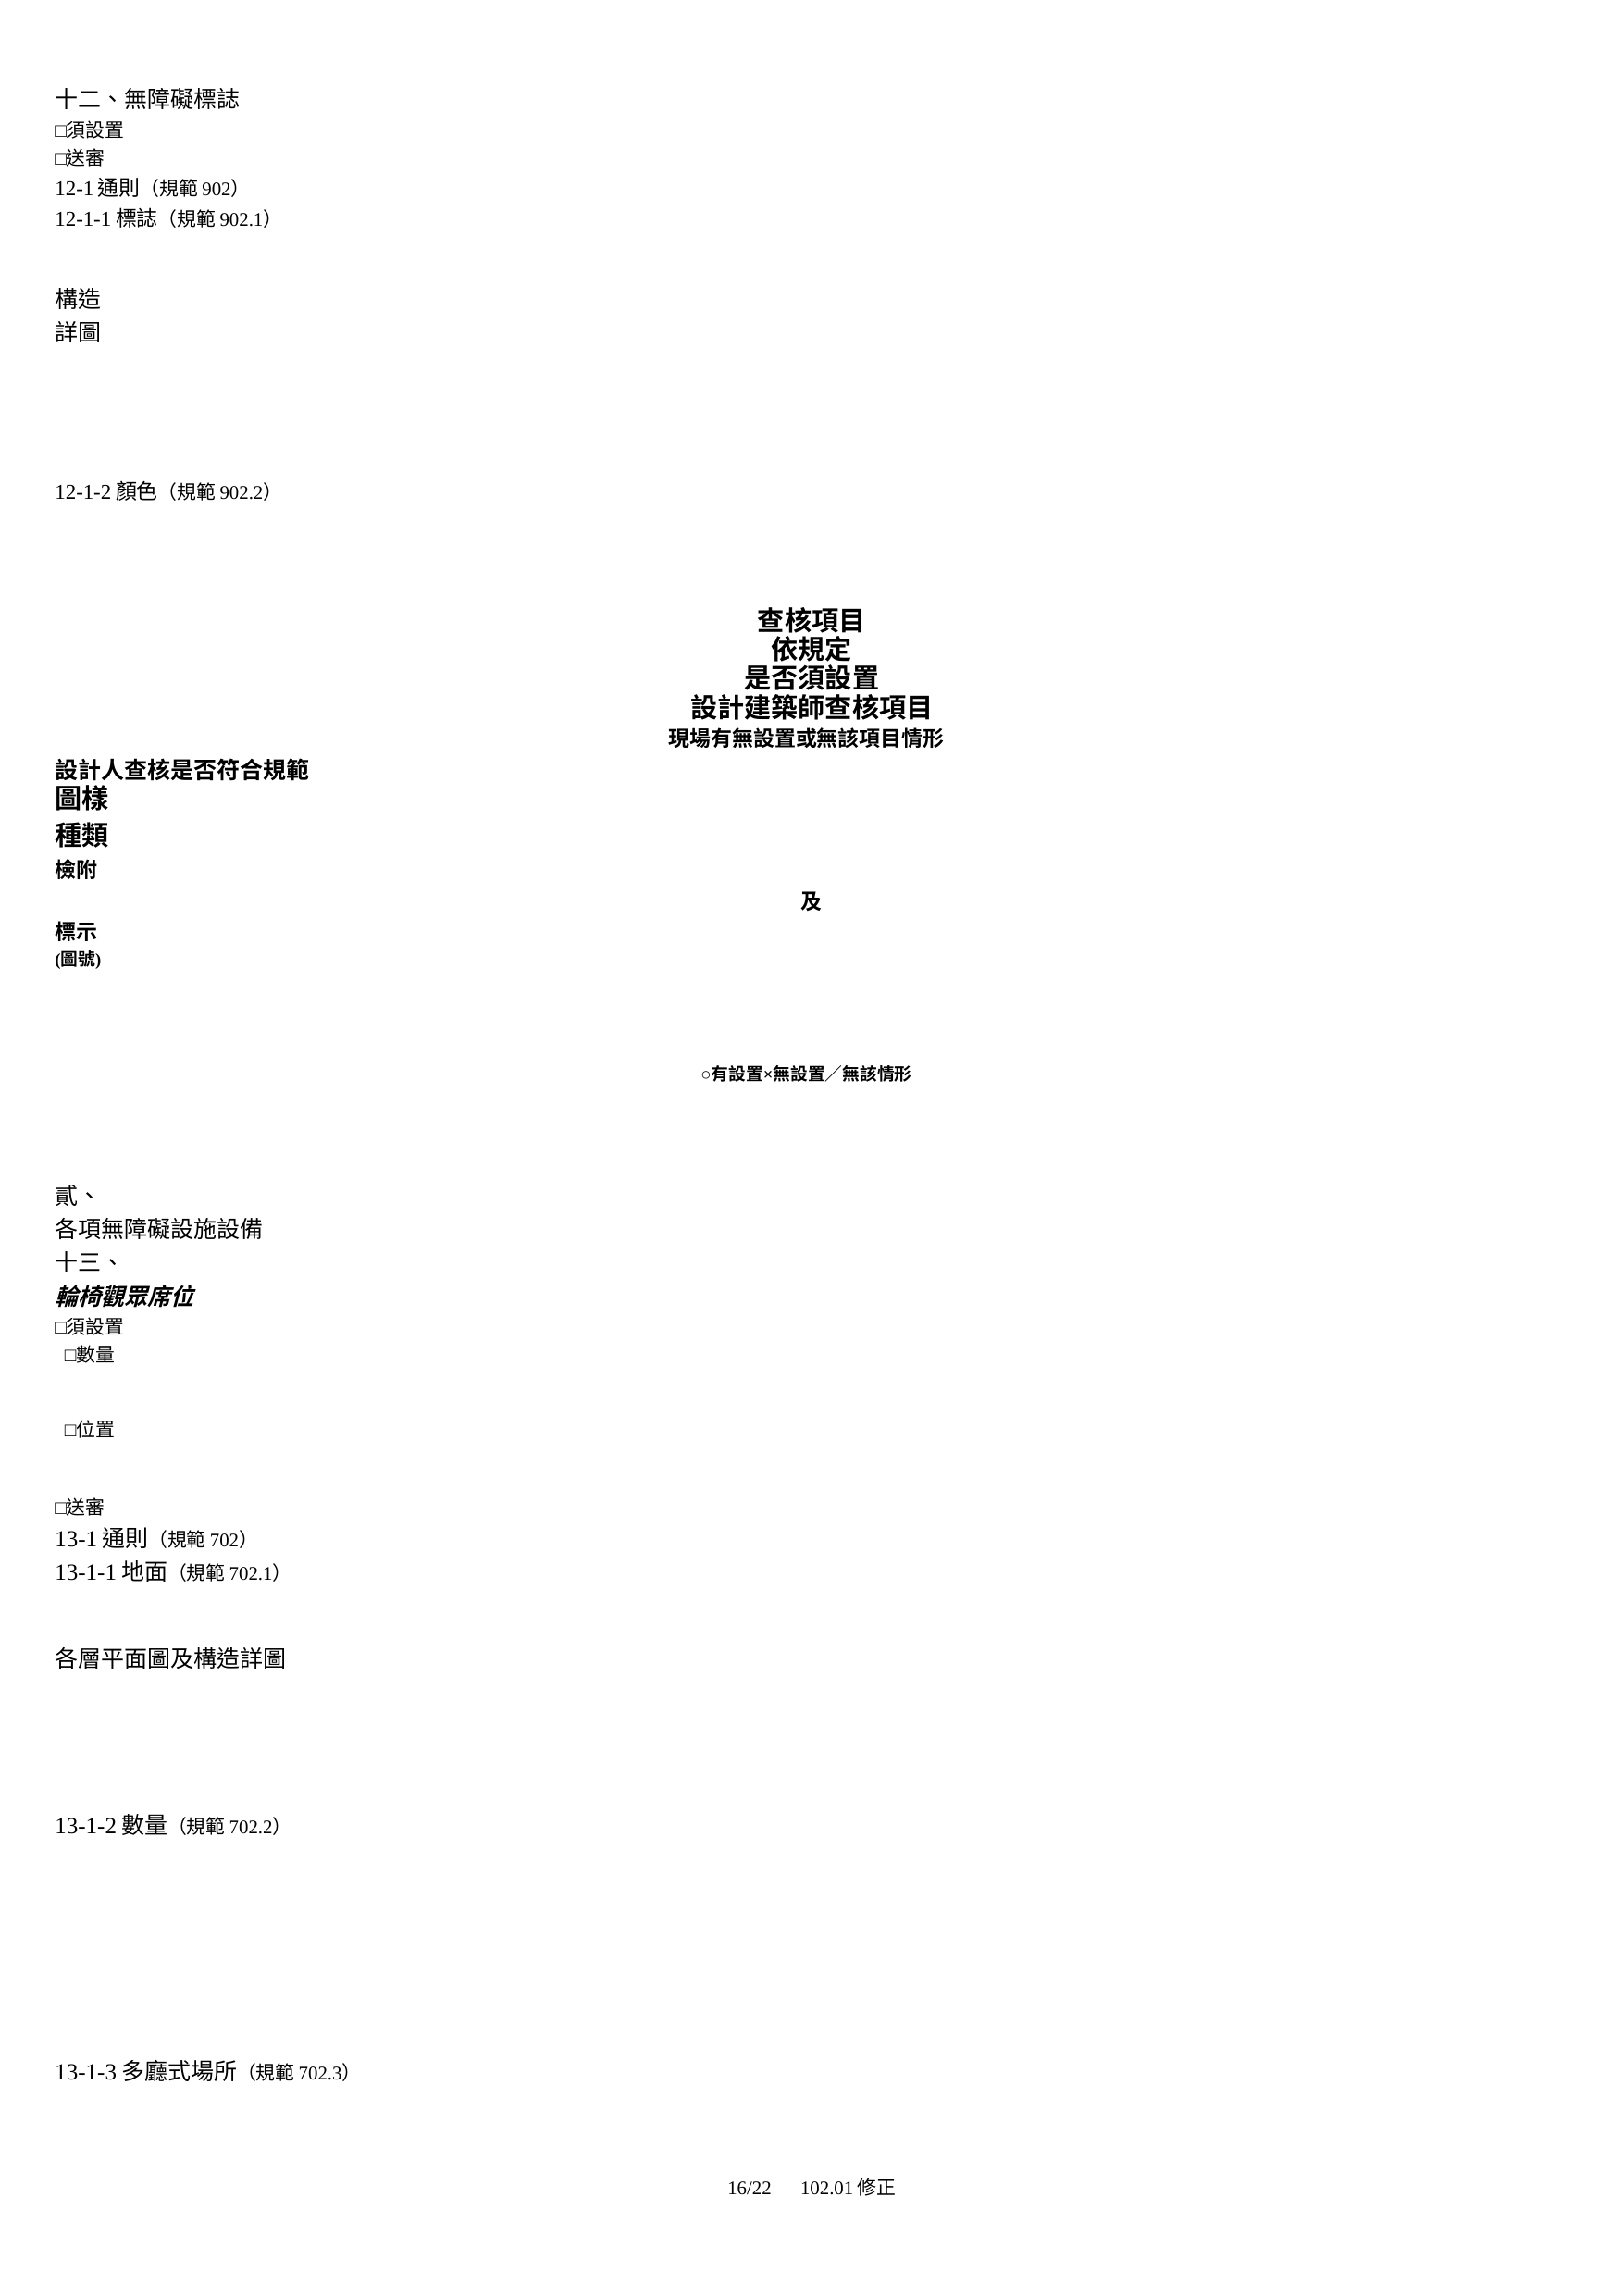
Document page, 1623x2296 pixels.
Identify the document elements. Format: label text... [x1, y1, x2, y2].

text 依規定 [55, 636, 1568, 665]
text 12-1通則（規範902） [55, 170, 1568, 202]
text 構造 [55, 281, 1568, 315]
text □送審 [55, 1492, 1568, 1520]
text 12-1-1標誌（規範902.1） [55, 202, 1568, 232]
text 設計建築師查核項目 [55, 694, 1568, 723]
text 檢附 [55, 853, 1568, 884]
text 標示 [55, 915, 1568, 946]
text 各項無障礙設施設備 [55, 1211, 1568, 1245]
text 查核項目 [55, 607, 1568, 636]
text 種類 [55, 814, 1568, 853]
text 12-1-2顏色（規範902.2） [55, 475, 1568, 505]
text □位置 [55, 1414, 1568, 1442]
text 13-1通則（規範702） [55, 1520, 1568, 1553]
text (圖號) [55, 946, 1568, 971]
text 詳圖 [55, 315, 1568, 348]
text 貳、 [55, 1177, 1568, 1211]
text 13-1-3多廳式場所（規範702.3） [55, 2053, 1568, 2086]
text 輪椅觀眾席位 [55, 1278, 1568, 1311]
text 13-1-1地面（規範702.1） [55, 1553, 1568, 1586]
text 13-1-2數量（規範702.2） [55, 1806, 1568, 1840]
text □須設置 [55, 1311, 1568, 1340]
text 各層平面圖及構造詳圖 [55, 1640, 1568, 1673]
text 設計人查核是否符合規範 [55, 751, 1568, 786]
text 十二、無障礙標誌 [55, 81, 1568, 115]
text □數量 [55, 1340, 1568, 1368]
text 及 [55, 884, 1568, 915]
text 是否須設置 [55, 665, 1568, 694]
text 十三、 [55, 1245, 1568, 1278]
text 現場有無設置或無該項目情形 [55, 723, 1557, 751]
text □須設置 [55, 115, 1568, 143]
text □送審 [55, 143, 1568, 170]
text ○有設置×無設置／無該情形 [55, 1058, 1557, 1086]
text 圖樣 [55, 786, 1568, 814]
